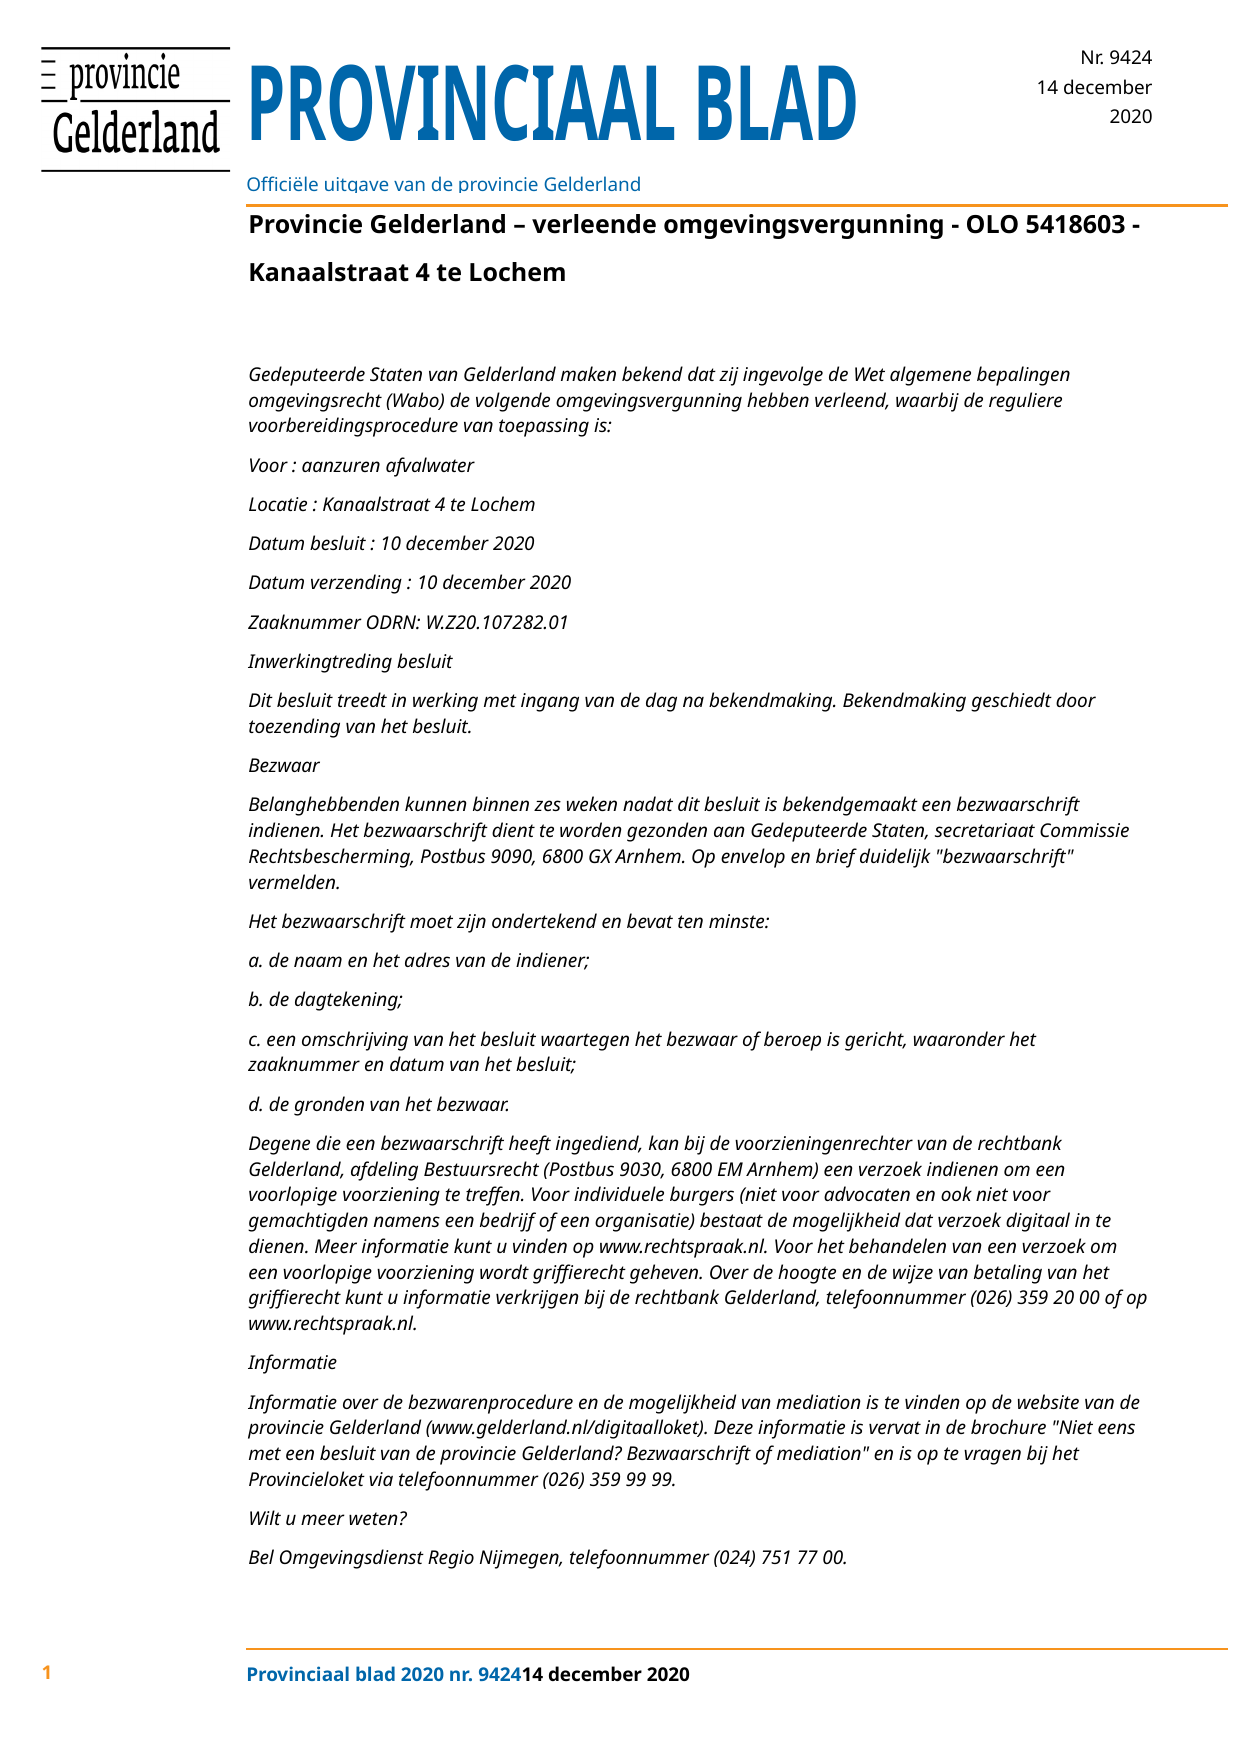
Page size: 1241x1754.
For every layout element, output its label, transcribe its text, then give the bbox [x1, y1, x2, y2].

text Dit besluit treedt in werking met ingang van de dag na bekendmaking. Bekendmaking geschiedt door toezending van het besluit. [248, 687, 1152, 739]
text Informatie over de bezwarenprocedure en de mogelijkheid van mediation is te vinden op de website van de provincie Gelderland (www.gelderland.nl/digitaalloket). Deze informatie is vervat in de brochure "Niet eens met een besluit van de provincie Gelderland? Bezwaarschrift of mediation" en is op te vragen bij het Provincieloket via telefoonnummer (026) 359 99 99. [248, 1389, 1152, 1492]
text Voor : aanzuren afvalwater [248, 452, 1152, 477]
text Datum besluit : 10 december 2020 [248, 530, 1152, 556]
text Datum verzending : 10 december 2020 [248, 569, 1152, 595]
text c. een omschrijving van het besluit waartegen het bezwaar of beroep is gericht, waaronder het zaaknummer en datum van het besluit; [248, 1026, 1152, 1077]
text d. de gronden van het bezwaar. [248, 1091, 1152, 1117]
text a. de naam en het adres van de indiener; [248, 947, 1152, 973]
text Gedeputeerde Staten van Gelderland maken bekend dat zij ingevolge de Wet algemene bepalingen omgevingsrecht (Wabo) de volgende omgevingsvergunning hebben verleend, waarbij de reguliere voorbereidingsprocedure van toepassing is: [248, 361, 1152, 438]
text Locatie : Kanaalstraat 4 te Lochem [248, 491, 1152, 517]
text Inwerkingtreding besluit [248, 648, 1152, 674]
text Belanghebbenden kunnen binnen zes weken nadat dit besluit is bekendgemaakt een bezwaarschrift indienen. Het bezwaarschrift dient te worden gezonden aan Gedeputeerde Staten, secretariaat Commissie Rechtsbescherming, Postbus 9090, 6800 GX Arnhem. Op envelop en brief duidelijk "bezwaarschrift" vermelden. [248, 792, 1152, 894]
text Informatie [248, 1349, 1152, 1375]
text Zaaknummer ODRN: W.Z20.107282.01 [248, 609, 1152, 634]
text Provincie Gelderland – verleende omgevingsvergunning - OLO 5418603 - Kanaalstraat 4 te Lochem [248, 207, 1152, 288]
picture [41, 47, 231, 172]
text Bel Omgevingsdienst Regio Nijmegen, telefoonnummer (024) 751 77 00. [248, 1544, 1152, 1570]
text Wilt u meer weten? [248, 1505, 1152, 1531]
text b. de dagtekening; [248, 987, 1152, 1012]
text Het bezwaarschrift moet zijn ondertekend en bevat ten minste: [248, 908, 1152, 934]
text Degene die een bezwaarschrift heeft ingediend, kan bij de voorzieningenrechter van de rechtbank Gelderland, afdeling Bestuursrecht (Postbus 9030, 6800 EM Arnhem) een verzoek indienen om een voorlopige voorziening te treffen. Voor individuele burgers (niet voor advocaten en ook niet voor gemachtigden namens een bedrijf of een organisatie) bestaat de mogelijkheid dat verzoek digitaal in te dienen. Meer informatie kunt u vinden op www.rechtspraak.nl. Voor het behandelen van een verzoek om een voorlopige voorziening wordt griffierecht geheven. Over de hoogte en de wijze van betaling van het griffierecht kunt u informatie verkrijgen bij de rechtbank Gelderland, telefoonnummer (026) 359 20 00 of op www.rechtspraak.nl. [248, 1130, 1152, 1336]
text Bezwaar [248, 752, 1152, 778]
